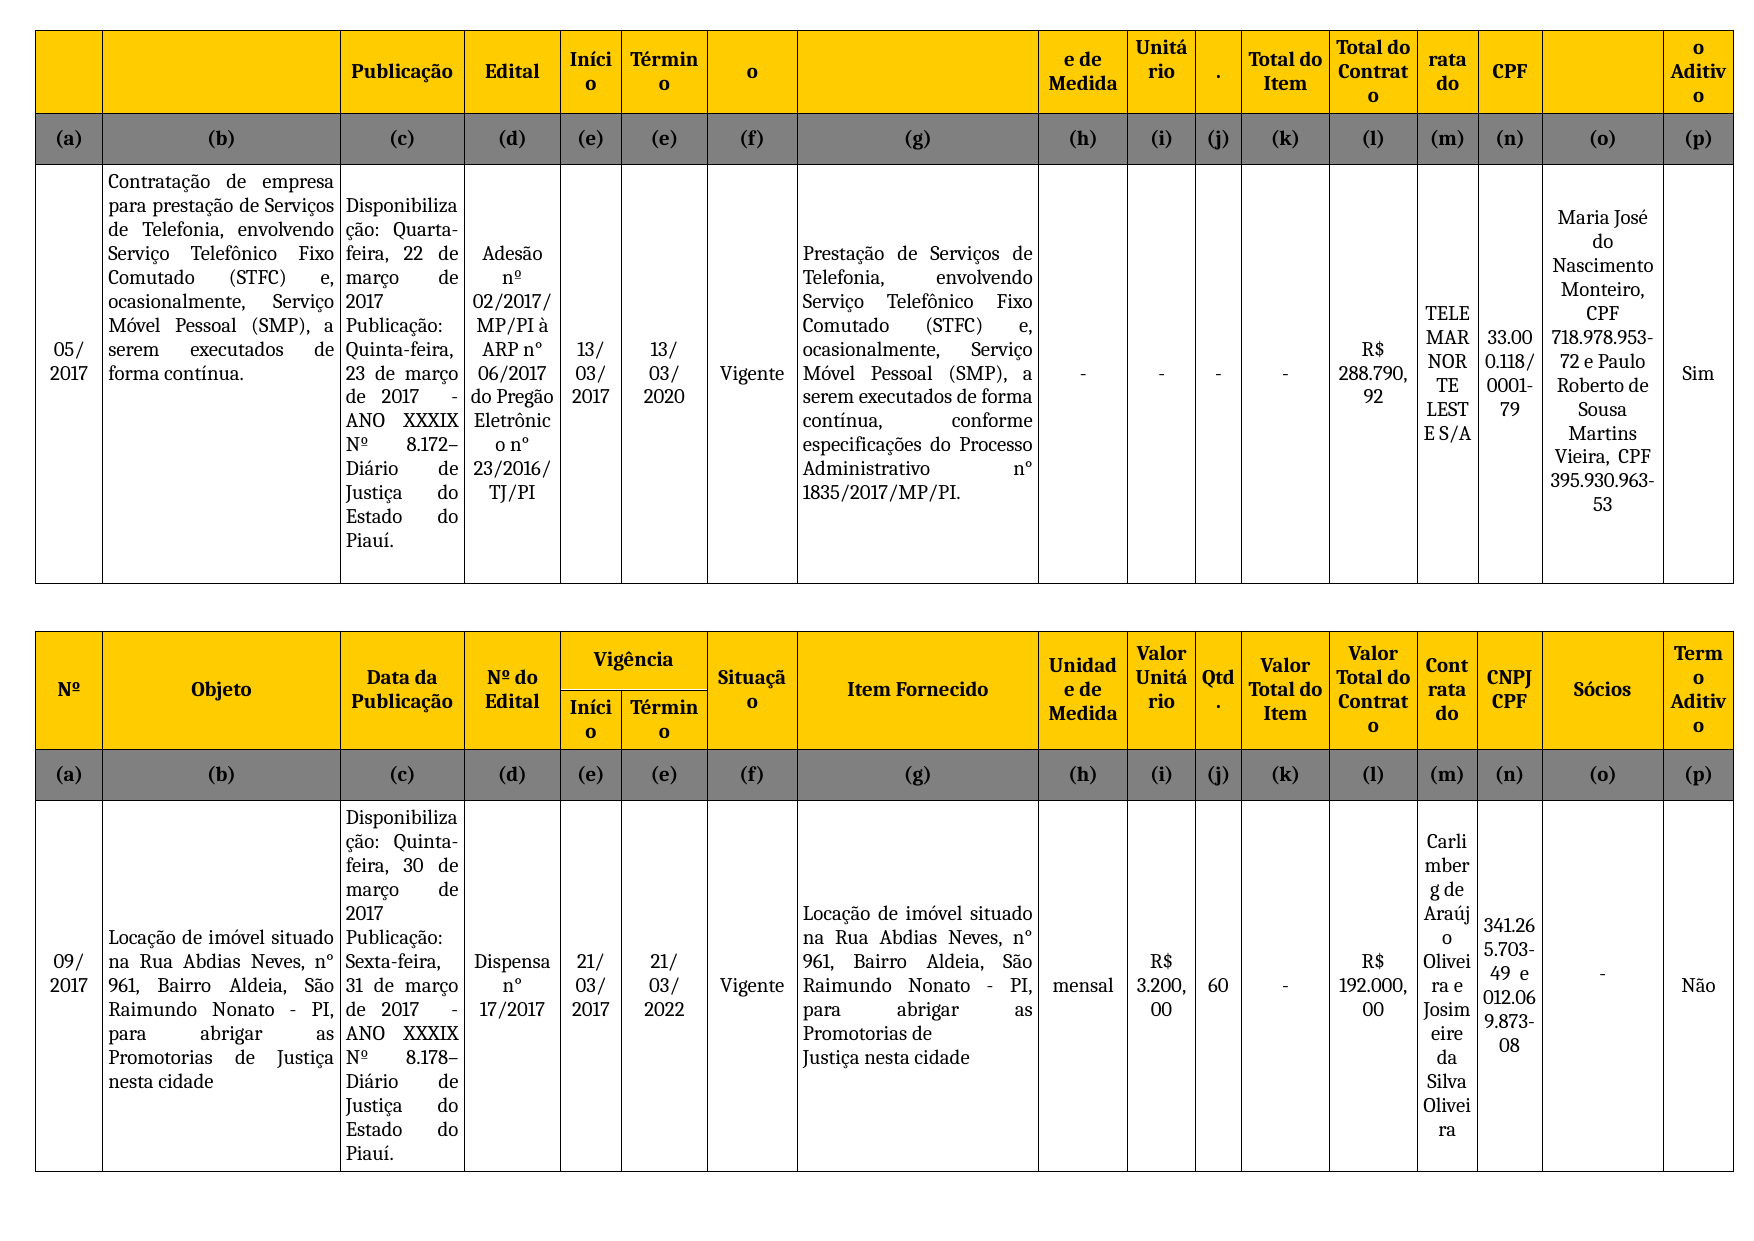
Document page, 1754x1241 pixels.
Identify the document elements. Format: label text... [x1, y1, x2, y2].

table_cell - [1196, 165, 1241, 583]
table_cell (o) [1543, 114, 1663, 164]
table_cell (k) [1242, 750, 1329, 800]
table_header e de Medida [1039, 31, 1127, 113]
table_cell R$ 288.790,92 [1330, 165, 1417, 583]
table_cell (e) [561, 750, 621, 800]
table_cell (i) [1128, 750, 1195, 800]
table_cell Início [561, 691, 621, 749]
table_cell - [1128, 165, 1195, 583]
table_cell Vigente [708, 165, 797, 583]
table_cell Não [1664, 801, 1733, 1171]
table_cell (b) [103, 750, 340, 800]
table_cell (b) [103, 114, 340, 164]
table_header Total do Contrato [1330, 31, 1417, 113]
table_cell Contratação de empresa para prestação de Serviços de Telefonia, envolvendo Serviço Telefônico Fixo Comutado (STFC) e, ocasionalmente, Serviço Móvel Pessoal (SMP), a serem executados de forma contínua. [103, 165, 340, 583]
table_header Vigência [561, 632, 707, 689]
table_cell Carlimberg de Araújo Oliveira e Josimeire da Silva Oliveira [1418, 801, 1477, 1171]
table_cell (m) [1418, 114, 1478, 164]
table_cell - [1242, 165, 1329, 583]
table_cell (c) [341, 114, 464, 164]
table_header Qtd. [1196, 632, 1241, 749]
table_cell 05/ 2017 [36, 165, 102, 583]
table_cell - [1039, 165, 1127, 583]
table_cell mensal [1039, 801, 1127, 1171]
table_cell Vigente [708, 801, 797, 1171]
table_header Edital [465, 31, 560, 113]
table_cell 13/ 03/ 2017 [561, 165, 621, 583]
table_header Valor Total do Item [1242, 632, 1329, 749]
table_header Nº do Edital [465, 632, 560, 749]
table_header CNPJ CPF [1478, 632, 1542, 749]
table_cell 21/ 03/ 2017 [561, 801, 621, 1171]
table_cell Disponibilização: Quarta-feira, 22 de março de 2017 Publicação: Quinta-feira, 23 de março de 2017 - ANO XXXIX Nº 8.172– Diário de Justiça do Estado do Piauí. [341, 165, 464, 583]
table_cell (g) [798, 750, 1038, 800]
table_cell (d) [465, 750, 560, 800]
table_cell 13/ 03/ 2020 [622, 165, 707, 583]
table_cell Locação de imóvel situado na Rua Abdias Neves, n° 961, Bairro Aldeia, São Raimundo Nonato - PI, para abrigar as Promotorias de Justiça nesta cidade [798, 801, 1038, 1171]
table_header Termo Aditivo [1664, 632, 1733, 749]
table_header Unitário [1128, 31, 1195, 113]
table_header Item Fornecido [798, 632, 1038, 749]
table_cell (j) [1196, 750, 1241, 800]
table_cell (n) [1478, 750, 1542, 800]
table_header Unidade de Medida [1039, 632, 1127, 749]
table_cell Adesão nº 02/2017/MP/PI à ARP n° 06/2017 do Pregão Eletrônico n° 23/2016/TJ/PI [465, 165, 560, 583]
table_cell 09/ 2017 [36, 801, 102, 1171]
table_header o [708, 31, 797, 113]
table_header Sócios [1543, 632, 1663, 749]
table_cell Término [622, 31, 707, 113]
table_cell (p) [1664, 114, 1733, 164]
table_cell Início [561, 31, 621, 113]
table_cell (k) [1242, 114, 1329, 164]
table_cell (h) [1039, 114, 1127, 164]
table_cell (h) [1039, 750, 1127, 800]
table_cell (g) [798, 114, 1038, 164]
table_cell TELEMAR NORTE LESTE S/A [1418, 165, 1478, 583]
table_cell (n) [1479, 114, 1542, 164]
table_header Nº [36, 632, 102, 749]
table_cell (c) [341, 750, 464, 800]
table_header . [1196, 31, 1241, 113]
table_header Total do Item [1242, 31, 1329, 113]
table_cell Maria José do Nascimento Monteiro, CPF 718.978.953-72 e Paulo Roberto de Sousa Martins Vieira, CPF 395.930.963-53 [1543, 165, 1663, 583]
table_cell Locação de imóvel situado na Rua Abdias Neves, n° 961, Bairro Aldeia, São Raimundo Nonato - PI, para abrigar as Promotorias de Justiça nesta cidade [103, 801, 340, 1171]
table_header Valor Unitário [1128, 632, 1195, 749]
table_cell (d) [465, 114, 560, 164]
table_cell - [1242, 801, 1329, 1171]
table_cell R$ 3.200,00 [1128, 801, 1195, 1171]
table_header o Aditivo [1664, 31, 1733, 113]
table_cell Dispensa n° 17/2017 [465, 801, 560, 1171]
table_header Contratado [1418, 632, 1477, 749]
table_cell R$ 192.000,00 [1330, 801, 1417, 1171]
table_cell (a) [36, 750, 102, 800]
table_header Situação [708, 632, 797, 749]
table_cell (o) [1543, 750, 1663, 800]
table_cell Sim [1664, 165, 1733, 583]
table_header [103, 31, 340, 113]
table_header Valor Total do Contrato [1330, 632, 1417, 749]
table_cell Prestação de Serviços de Telefonia, envolvendo Serviço Telefônico Fixo Comutado (STFC) e, ocasionalmente, Serviço Móvel Pessoal (SMP), a serem executados de forma contínua, conforme especificações do Processo Administrativo n° 1835/2017/MP/PI. [798, 165, 1038, 583]
table_cell (f) [708, 750, 797, 800]
table_cell (e) [622, 750, 707, 800]
table_cell 33.000.118/0001-79 [1479, 165, 1542, 583]
table_cell (j) [1196, 114, 1241, 164]
table_cell Disponibilização: Quinta-feira, 30 de março de 2017 Publicação: Sexta-feira, 31 de março de 2017 - ANO XXXIX Nº 8.178– Diário de Justiça do Estado do Piauí. [341, 801, 464, 1171]
table_header Objeto [103, 632, 340, 749]
table_cell 60 [1196, 801, 1241, 1171]
table_cell (m) [1418, 750, 1477, 800]
table_cell (f) [708, 114, 797, 164]
table_header [1543, 31, 1663, 113]
table_cell 21/ 03/ 2022 [622, 801, 707, 1171]
table_header ratado [1418, 31, 1478, 113]
table_cell (e) [622, 114, 707, 164]
table_cell (a) [36, 114, 102, 164]
table_cell (l) [1330, 114, 1417, 164]
table_header Data da Publicação [341, 632, 464, 749]
table_cell - [1543, 801, 1663, 1171]
table_header [36, 31, 102, 113]
table_cell Término [622, 691, 707, 749]
table_header Publicação [341, 31, 464, 113]
table_cell (i) [1128, 114, 1195, 164]
table_cell (l) [1330, 750, 1417, 800]
table_cell (p) [1664, 750, 1733, 800]
table_header [798, 31, 1038, 113]
table_header CPF [1479, 31, 1542, 113]
table_cell (e) [561, 114, 621, 164]
table_cell 341.265.703-49 e 012.069.873-08 [1478, 801, 1542, 1171]
